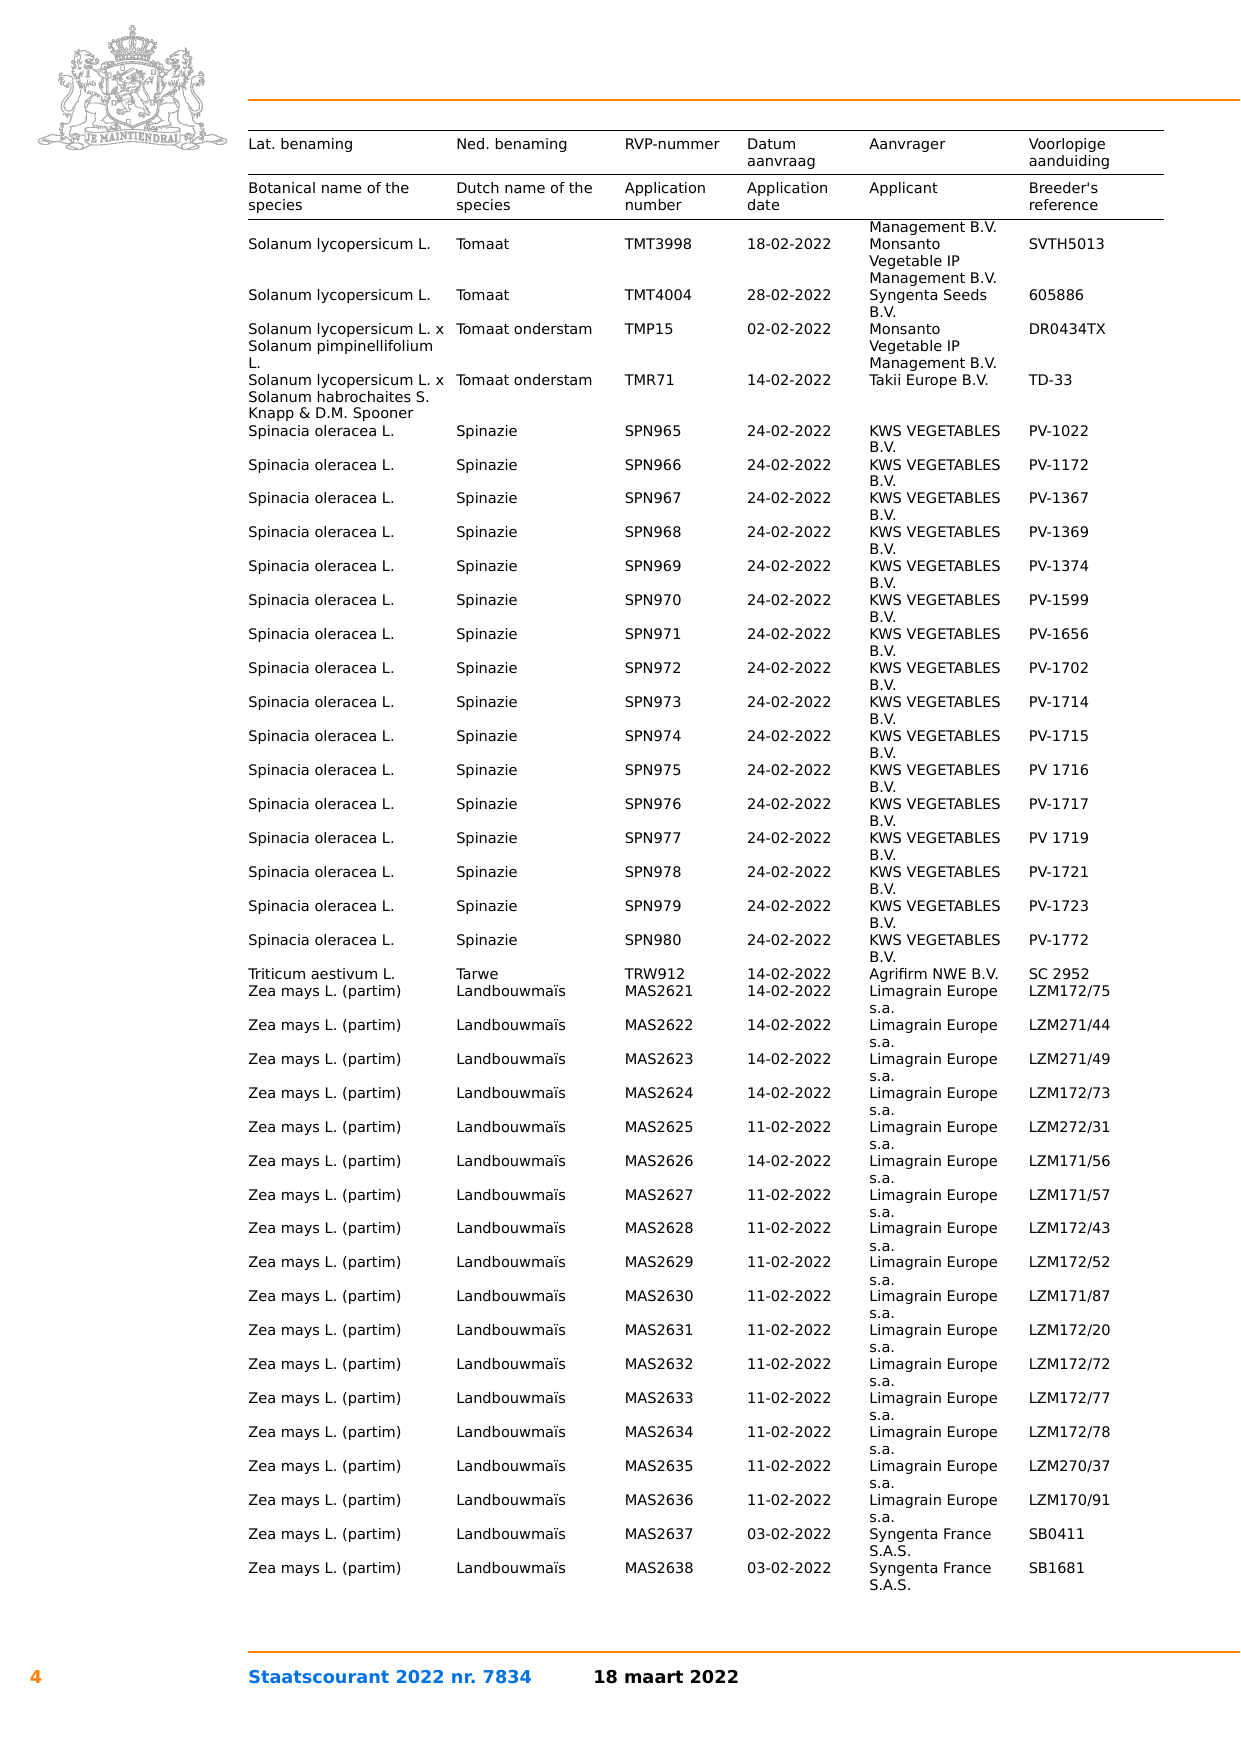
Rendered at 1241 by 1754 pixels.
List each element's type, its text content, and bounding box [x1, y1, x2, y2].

table_cell Spinacia oleracea L. [248, 728, 450, 762]
table_cell PV-1022 [1023, 423, 1163, 456]
table_cell Spinazie [450, 898, 618, 932]
table_cell [248, 220, 450, 236]
table_cell SPN979 [619, 898, 741, 932]
table_cell Syngenta France S.A.S. [863, 1526, 1022, 1560]
table_cell LZM172/78 [1023, 1424, 1163, 1458]
table_cell Zea mays L. (partim) [248, 1254, 450, 1288]
table_cell SB1681 [1023, 1560, 1163, 1594]
table_cell Takii Europe B.V. [863, 371, 1022, 422]
table_cell MAS2634 [619, 1424, 741, 1458]
table_cell Spinazie [450, 864, 618, 898]
table_cell Spinacia oleracea L. [248, 490, 450, 524]
table_cell Spinacia oleracea L. [248, 898, 450, 932]
table_cell Dutch name of the species [450, 175, 618, 219]
table_cell Limagrain Europe s.a. [863, 1153, 1022, 1186]
table_cell TMT3998 [619, 236, 741, 287]
table_cell 14-02-2022 [741, 1085, 863, 1118]
table_cell PV-1367 [1023, 490, 1163, 524]
table_cell Tomaat onderstam [450, 371, 618, 422]
table_cell SC 2952 [1023, 966, 1163, 983]
table_cell 11-02-2022 [741, 1322, 863, 1356]
table_cell Landbouwmaïs [450, 1288, 618, 1322]
table_cell Limagrain Europe s.a. [863, 1288, 1022, 1322]
table_cell 03-02-2022 [741, 1526, 863, 1560]
table_cell Spinazie [450, 626, 618, 660]
table_cell MAS2630 [619, 1288, 741, 1322]
table_header RVP-nummer [619, 131, 741, 174]
table_cell KWS VEGETABLES B.V. [863, 423, 1022, 456]
table_cell Tomaat onderstam [450, 321, 618, 371]
table_cell 14-02-2022 [741, 1153, 863, 1186]
table_cell Spinazie [450, 524, 618, 558]
table_cell LZM270/37 [1023, 1458, 1163, 1492]
table_cell Landbouwmaïs [450, 1390, 618, 1424]
table_cell Spinazie [450, 694, 618, 728]
table_cell Limagrain Europe s.a. [863, 1254, 1022, 1288]
table_cell Zea mays L. (partim) [248, 1017, 450, 1051]
table_cell [619, 220, 741, 236]
table_cell LZM170/91 [1023, 1492, 1163, 1526]
table_cell KWS VEGETABLES B.V. [863, 796, 1022, 830]
table_cell PV-1374 [1023, 558, 1163, 592]
table_cell TRW912 [619, 966, 741, 983]
table_cell MAS2621 [619, 983, 741, 1017]
table_cell MAS2628 [619, 1220, 741, 1254]
table_cell Triticum aestivum L. [248, 966, 450, 983]
table_cell Spinazie [450, 762, 618, 796]
table_cell Zea mays L. (partim) [248, 1051, 450, 1084]
table_cell Spinazie [450, 796, 618, 830]
table_cell MAS2635 [619, 1458, 741, 1492]
table_cell Solanum lycopersicum L. x Solanum pimpinellifolium L. [248, 321, 450, 371]
table_cell Zea mays L. (partim) [248, 1322, 450, 1356]
table_cell Zea mays L. (partim) [248, 1186, 450, 1220]
table_cell Breeder's reference [1023, 175, 1163, 219]
table_cell TD-33 [1023, 371, 1163, 422]
table_cell KWS VEGETABLES B.V. [863, 660, 1022, 694]
table_cell Zea mays L. (partim) [248, 1424, 450, 1458]
table_cell Landbouwmaïs [450, 1186, 618, 1220]
table_cell Application date [741, 175, 863, 219]
table_cell 24-02-2022 [741, 762, 863, 796]
table_cell Solanum lycopersicum L. [248, 287, 450, 321]
table_cell [450, 220, 618, 236]
table_cell Spinazie [450, 830, 618, 864]
table_header Ned. benaming [450, 131, 618, 174]
table_cell PV-1721 [1023, 864, 1163, 898]
table_cell Limagrain Europe s.a. [863, 1051, 1022, 1084]
table_cell Limagrain Europe s.a. [863, 1424, 1022, 1458]
table_cell Management B.V. [863, 220, 1022, 236]
table_cell SPN978 [619, 864, 741, 898]
picture [38, 25, 227, 150]
table_cell [1023, 220, 1163, 236]
table_cell Solanum lycopersicum L. x Solanum habrochaites S. Knapp & D.M. Spooner [248, 371, 450, 422]
table_cell LZM172/77 [1023, 1390, 1163, 1424]
table_cell Limagrain Europe s.a. [863, 1017, 1022, 1051]
table_cell 24-02-2022 [741, 423, 863, 456]
table_cell Landbouwmaïs [450, 1119, 618, 1152]
table_cell KWS VEGETABLES B.V. [863, 490, 1022, 524]
table_cell Zea mays L. (partim) [248, 1288, 450, 1322]
table_cell MAS2624 [619, 1085, 741, 1118]
table_cell Limagrain Europe s.a. [863, 983, 1022, 1017]
table_cell MAS2623 [619, 1051, 741, 1084]
table_cell LZM171/57 [1023, 1186, 1163, 1220]
table_cell PV-1656 [1023, 626, 1163, 660]
table_cell Spinazie [450, 423, 618, 456]
table_cell Landbouwmaïs [450, 1254, 618, 1288]
table_cell SPN970 [619, 592, 741, 626]
table_cell KWS VEGETABLES B.V. [863, 694, 1022, 728]
table_cell 24-02-2022 [741, 898, 863, 932]
table_cell 24-02-2022 [741, 456, 863, 490]
table_cell 11-02-2022 [741, 1119, 863, 1152]
table_cell Zea mays L. (partim) [248, 983, 450, 1017]
table_cell PV-1172 [1023, 456, 1163, 490]
table_cell Spinazie [450, 456, 618, 490]
table_cell 11-02-2022 [741, 1390, 863, 1424]
table_cell SPN980 [619, 932, 741, 966]
table_cell Limagrain Europe s.a. [863, 1390, 1022, 1424]
table_cell 28-02-2022 [741, 287, 863, 321]
table_cell 14-02-2022 [741, 983, 863, 1017]
table_cell PV-1599 [1023, 592, 1163, 626]
table_cell 24-02-2022 [741, 932, 863, 966]
table_cell 11-02-2022 [741, 1186, 863, 1220]
table_header Aanvrager [863, 131, 1022, 174]
table_cell Zea mays L. (partim) [248, 1390, 450, 1424]
table_cell SPN973 [619, 694, 741, 728]
table_cell SPN969 [619, 558, 741, 592]
table_cell MAS2636 [619, 1492, 741, 1526]
table_cell 11-02-2022 [741, 1458, 863, 1492]
table_cell 24-02-2022 [741, 796, 863, 830]
table_cell PV-1723 [1023, 898, 1163, 932]
table_cell 14-02-2022 [741, 371, 863, 422]
table_cell LZM271/44 [1023, 1017, 1163, 1051]
table_cell KWS VEGETABLES B.V. [863, 626, 1022, 660]
table_cell Botanical name of the species [248, 175, 450, 219]
table_cell 24-02-2022 [741, 626, 863, 660]
table_cell LZM172/73 [1023, 1085, 1163, 1118]
table_cell 24-02-2022 [741, 694, 863, 728]
table_cell Tomaat [450, 287, 618, 321]
table_cell 24-02-2022 [741, 660, 863, 694]
table_cell Agrifirm NWE B.V. [863, 966, 1022, 983]
table_cell MAS2637 [619, 1526, 741, 1560]
table_header Datum aanvraag [741, 131, 863, 174]
table_cell SPN966 [619, 456, 741, 490]
table_cell Spinacia oleracea L. [248, 694, 450, 728]
table_cell Spinacia oleracea L. [248, 932, 450, 966]
table_cell PV-1715 [1023, 728, 1163, 762]
table_cell 11-02-2022 [741, 1288, 863, 1322]
table_cell Limagrain Europe s.a. [863, 1492, 1022, 1526]
table_cell Spinacia oleracea L. [248, 864, 450, 898]
table_cell PV-1714 [1023, 694, 1163, 728]
table_cell 24-02-2022 [741, 592, 863, 626]
table_cell 605886 [1023, 287, 1163, 321]
table_cell Landbouwmaïs [450, 1220, 618, 1254]
table_cell Spinacia oleracea L. [248, 830, 450, 864]
table_cell Landbouwmaïs [450, 1526, 618, 1560]
table_cell Landbouwmaïs [450, 1356, 618, 1390]
table_cell Spinacia oleracea L. [248, 456, 450, 490]
table_cell MAS2626 [619, 1153, 741, 1186]
table_cell Spinacia oleracea L. [248, 762, 450, 796]
table_cell SVTH5013 [1023, 236, 1163, 287]
table_cell 24-02-2022 [741, 524, 863, 558]
table_cell MAS2629 [619, 1254, 741, 1288]
table_cell TMR71 [619, 371, 741, 422]
table_cell LZM172/52 [1023, 1254, 1163, 1288]
table_cell MAS2638 [619, 1560, 741, 1594]
table_cell Limagrain Europe s.a. [863, 1085, 1022, 1118]
table_cell 14-02-2022 [741, 1017, 863, 1051]
table_cell TMT4004 [619, 287, 741, 321]
table_cell Landbouwmaïs [450, 983, 618, 1017]
table_cell Limagrain Europe s.a. [863, 1458, 1022, 1492]
table_cell KWS VEGETABLES B.V. [863, 864, 1022, 898]
table_cell LZM272/31 [1023, 1119, 1163, 1152]
table_cell Landbouwmaïs [450, 1051, 618, 1084]
table_cell Spinacia oleracea L. [248, 558, 450, 592]
table_cell LZM171/56 [1023, 1153, 1163, 1186]
table_cell 24-02-2022 [741, 864, 863, 898]
table_cell Spinacia oleracea L. [248, 626, 450, 660]
table_cell SPN972 [619, 660, 741, 694]
table_cell PV 1719 [1023, 830, 1163, 864]
table_cell 02-02-2022 [741, 321, 863, 371]
table_cell [741, 220, 863, 236]
table_cell SPN971 [619, 626, 741, 660]
table_cell Spinazie [450, 490, 618, 524]
table_cell 11-02-2022 [741, 1356, 863, 1390]
table_cell Zea mays L. (partim) [248, 1356, 450, 1390]
table_header Voorlopige aanduiding [1023, 131, 1163, 174]
table_cell Zea mays L. (partim) [248, 1220, 450, 1254]
table_cell Spinacia oleracea L. [248, 796, 450, 830]
table_cell Spinacia oleracea L. [248, 524, 450, 558]
table_cell Limagrain Europe s.a. [863, 1220, 1022, 1254]
table_cell Spinazie [450, 592, 618, 626]
table_cell Landbouwmaïs [450, 1458, 618, 1492]
table_cell LZM172/20 [1023, 1322, 1163, 1356]
table_cell 14-02-2022 [741, 1051, 863, 1084]
table_cell Zea mays L. (partim) [248, 1119, 450, 1152]
table_cell LZM171/87 [1023, 1288, 1163, 1322]
table_cell Limagrain Europe s.a. [863, 1186, 1022, 1220]
table_cell Landbouwmaïs [450, 1492, 618, 1526]
table_cell Spinazie [450, 660, 618, 694]
table_cell 14-02-2022 [741, 966, 863, 983]
table_cell Zea mays L. (partim) [248, 1458, 450, 1492]
table_cell Landbouwmaïs [450, 1153, 618, 1186]
table_cell 24-02-2022 [741, 830, 863, 864]
table_cell Solanum lycopersicum L. [248, 236, 450, 287]
table_cell Landbouwmaïs [450, 1560, 618, 1594]
table_cell KWS VEGETABLES B.V. [863, 932, 1022, 966]
table_cell MAS2631 [619, 1322, 741, 1356]
table_cell 11-02-2022 [741, 1220, 863, 1254]
table_cell 24-02-2022 [741, 728, 863, 762]
table_cell Spinazie [450, 558, 618, 592]
table_cell SB0411 [1023, 1526, 1163, 1560]
table_cell MAS2632 [619, 1356, 741, 1390]
table_cell 24-02-2022 [741, 490, 863, 524]
table_cell MAS2627 [619, 1186, 741, 1220]
table_cell LZM271/49 [1023, 1051, 1163, 1084]
table_cell LZM172/72 [1023, 1356, 1163, 1390]
table_cell Landbouwmaïs [450, 1017, 618, 1051]
table_cell Zea mays L. (partim) [248, 1492, 450, 1526]
table_cell Limagrain Europe s.a. [863, 1322, 1022, 1356]
table_cell Tomaat [450, 236, 618, 287]
table_cell Spinazie [450, 728, 618, 762]
table_cell PV 1716 [1023, 762, 1163, 796]
table_cell Zea mays L. (partim) [248, 1153, 450, 1186]
table_cell Application number [619, 175, 741, 219]
table_cell MAS2633 [619, 1390, 741, 1424]
table_cell Tarwe [450, 966, 618, 983]
table_cell Spinacia oleracea L. [248, 592, 450, 626]
table_cell 11-02-2022 [741, 1424, 863, 1458]
table_cell Limagrain Europe s.a. [863, 1119, 1022, 1152]
table_cell Spinacia oleracea L. [248, 660, 450, 694]
table_cell Landbouwmaïs [450, 1085, 618, 1118]
table_cell Zea mays L. (partim) [248, 1560, 450, 1594]
table_cell Zea mays L. (partim) [248, 1526, 450, 1560]
table_cell KWS VEGETABLES B.V. [863, 898, 1022, 932]
table_cell Landbouwmaïs [450, 1424, 618, 1458]
table_cell Syngenta Seeds B.V. [863, 287, 1022, 321]
table_cell KWS VEGETABLES B.V. [863, 830, 1022, 864]
table_cell TMP15 [619, 321, 741, 371]
table_cell SPN976 [619, 796, 741, 830]
table_cell KWS VEGETABLES B.V. [863, 592, 1022, 626]
table_cell SPN967 [619, 490, 741, 524]
table_cell PV-1772 [1023, 932, 1163, 966]
table_cell 24-02-2022 [741, 558, 863, 592]
table_cell Landbouwmaïs [450, 1322, 618, 1356]
table_cell PV-1717 [1023, 796, 1163, 830]
table_cell Syngenta France S.A.S. [863, 1560, 1022, 1594]
table_cell MAS2625 [619, 1119, 741, 1152]
table_cell 18-02-2022 [741, 236, 863, 287]
table_cell Spinacia oleracea L. [248, 423, 450, 456]
table_cell LZM172/75 [1023, 983, 1163, 1017]
table_cell DR0434TX [1023, 321, 1163, 371]
table_cell KWS VEGETABLES B.V. [863, 456, 1022, 490]
table_cell KWS VEGETABLES B.V. [863, 728, 1022, 762]
table_cell SPN968 [619, 524, 741, 558]
table_cell KWS VEGETABLES B.V. [863, 524, 1022, 558]
table_cell 11-02-2022 [741, 1254, 863, 1288]
table_cell Monsanto Vegetable IP Management B.V. [863, 321, 1022, 371]
table_cell SPN974 [619, 728, 741, 762]
table_cell MAS2622 [619, 1017, 741, 1051]
table_cell KWS VEGETABLES B.V. [863, 762, 1022, 796]
table_cell LZM172/43 [1023, 1220, 1163, 1254]
table_cell Monsanto Vegetable IP Management B.V. [863, 236, 1022, 287]
table_cell Limagrain Europe s.a. [863, 1356, 1022, 1390]
table_cell 03-02-2022 [741, 1560, 863, 1594]
table_cell SPN977 [619, 830, 741, 864]
table_cell Applicant [863, 175, 1022, 219]
table_cell SPN965 [619, 423, 741, 456]
table_cell SPN975 [619, 762, 741, 796]
table_cell PV-1369 [1023, 524, 1163, 558]
table_header Lat. benaming [248, 131, 450, 174]
table_cell KWS VEGETABLES B.V. [863, 558, 1022, 592]
table_cell PV-1702 [1023, 660, 1163, 694]
table_cell Zea mays L. (partim) [248, 1085, 450, 1118]
table_cell Spinazie [450, 932, 618, 966]
table_cell 11-02-2022 [741, 1492, 863, 1526]
